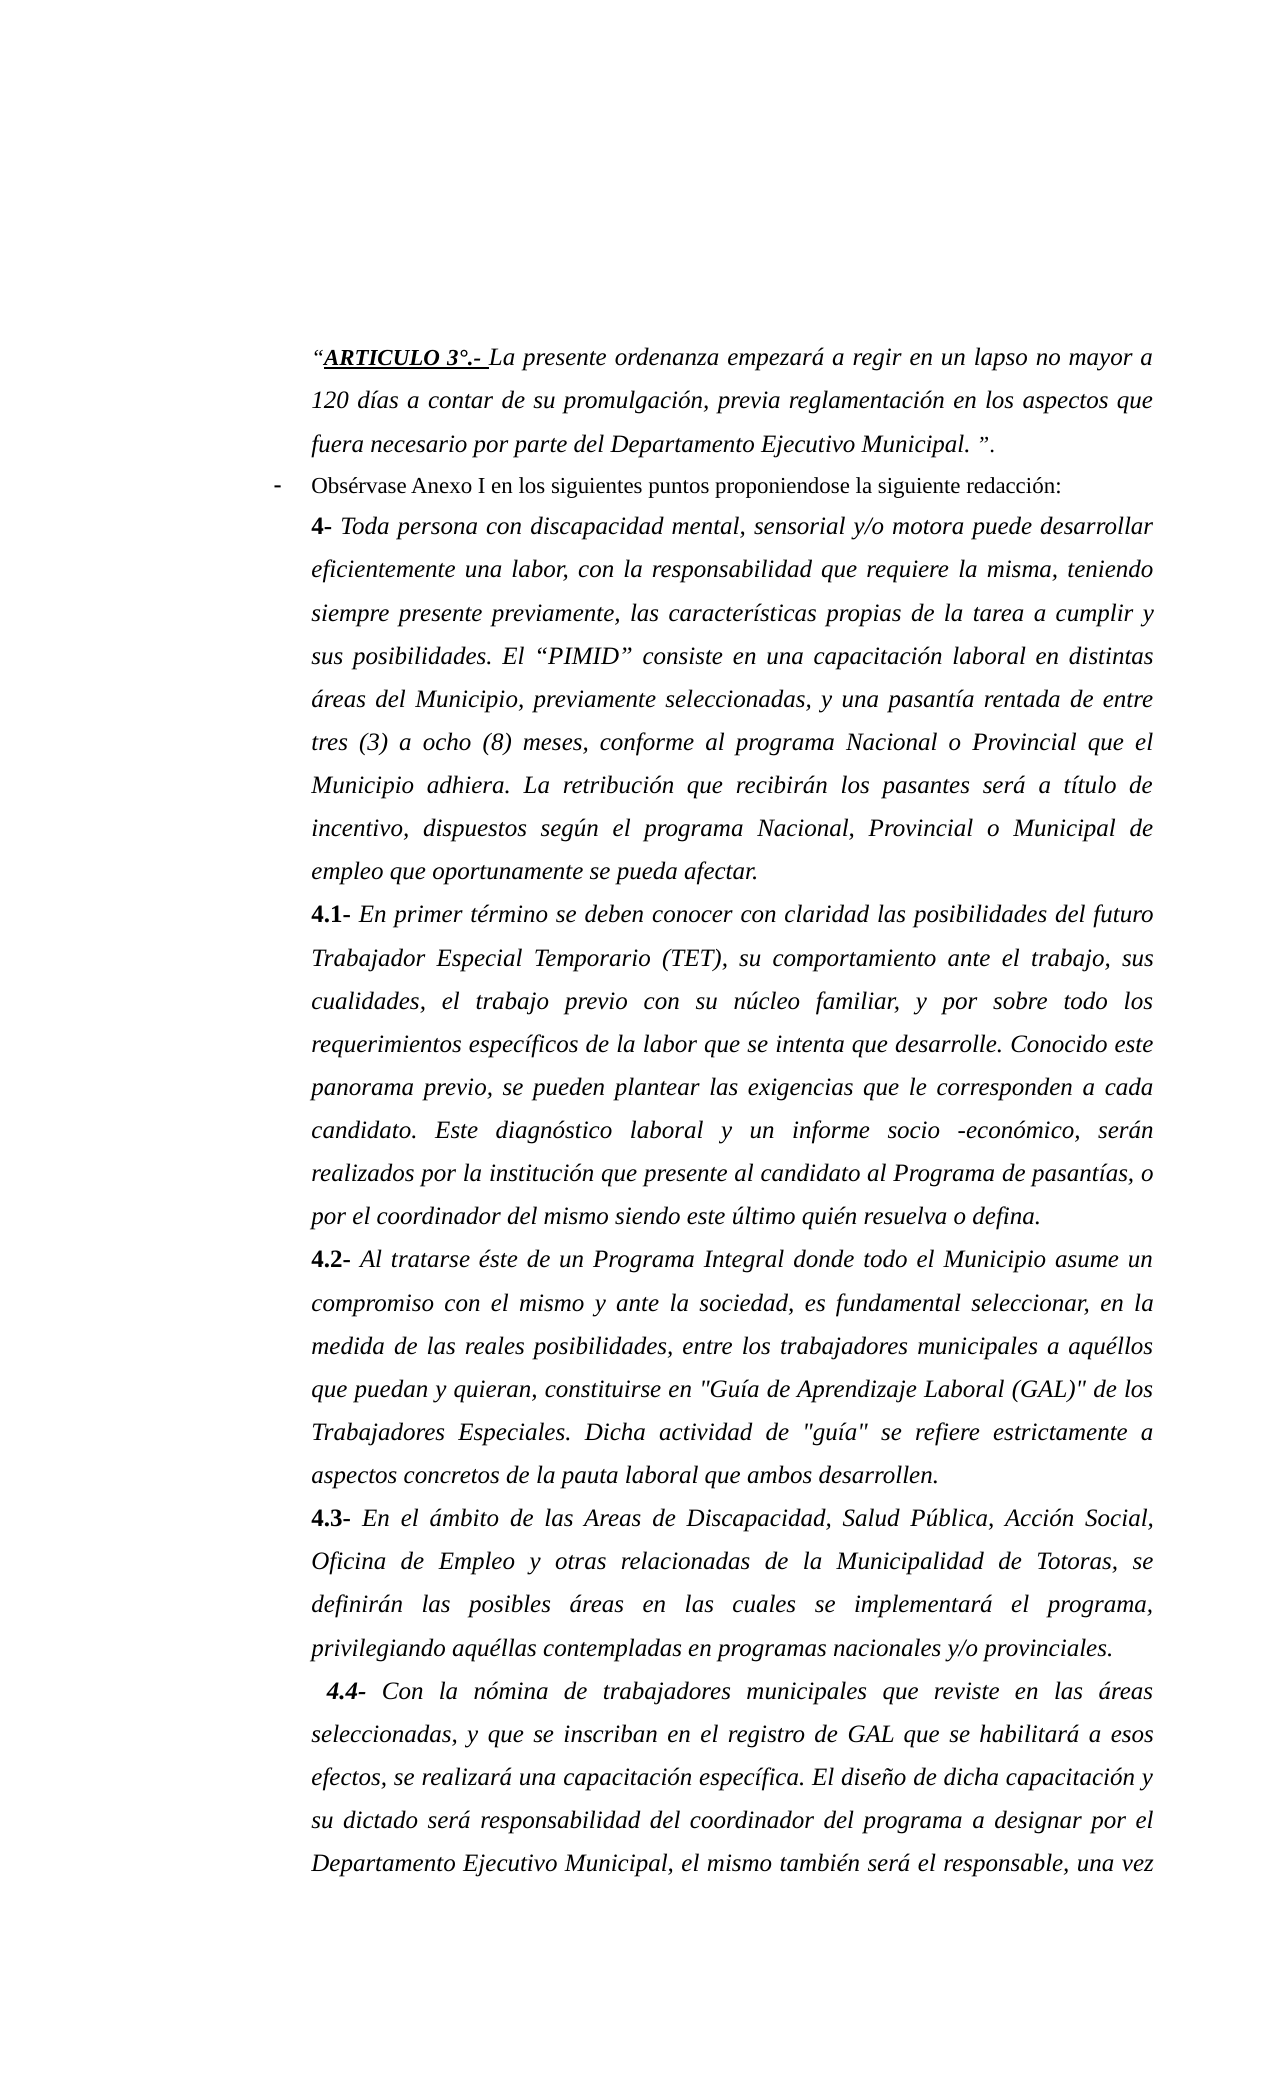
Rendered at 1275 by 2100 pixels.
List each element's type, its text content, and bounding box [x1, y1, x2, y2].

list 4.3- En el ámbito de las Areas de Discapacidad, Salud Pública, Acción Social, Oficina de Empleo y otras relacionadas de la Municipalidad de Totoras, se definirán las posibles áreas en las cuales se implementará el programa, privilegiando aquéllas contempladas en programas nacionales y/o provinciales. [274, 1503, 1157, 1661]
list 4.2- Al tratarse éste de un Programa Integral donde todo el Municipio asume un compromiso con el mismo y ante la sociedad, es fundamental seleccionar, en la medida de las reales posibilidades, entre los trabajadores municipales a aquéllos que puedan y quieran, constituirse en "Guía de Aprendizaje Laboral (GAL)" de los Trabajadores Especiales. Dicha actividad de "guía" se refiere estrictamente a aspectos concretos de la pauta laboral que ambos desarrollen. [274, 1244, 1157, 1489]
list 4.4- Con la nómina de trabajadores municipales que reviste en las áreas seleccionadas, y que se inscriban en el registro de GAL que se habilitará a esos efectos, se realizará una capacitación específica. El diseño de dicha capacitación y su dictado será responsabilidad del coordinador del programa a designar por el Departamento Ejecutivo Municipal, el mismo también será el responsable, una vez [274, 1676, 1157, 1877]
list Obsérvase Anexo I en los siguientes puntos proponiendose la siguiente redacción: [274, 472, 1157, 498]
list 4.1- En primer término se deben conocer con claridad las posibilidades del futuro Trabajador Especial Temporario (TET), su comportamiento ante el trabajo, sus cualidades, el trabajo previo con su núcleo familiar, y por sobre todo los requerimientos específicos de la labor que se intenta que desarrolle. Conocido este panorama previo, se pueden plantear las exigencias que le corresponden a cada candidato. Este diagnóstico laboral y un informe socio -económico, serán realizados por la institución que presente al candidato al Programa de pasantías, o por el coordinador del mismo siendo este último quién resuelva o defina. [274, 899, 1157, 1230]
list 4- Toda persona con discapacidad mental, sensorial y/o motora puede desarrollar eficientemente una labor, con la responsabilidad que requiere la misma, teniendo siempre presente previamente, las características propias de la tarea a cumplir y sus posibilidades. El “PIMID” consiste en una capacitación laboral en distintas áreas del Municipio, previamente seleccionadas, y una pasantía rentada de entre tres (3) a ocho (8) meses, conforme al programa Nacional o Provincial que el Municipio adhiera. La retribución que recibirán los pasantes será a título de incentivo, dispuestos según el programa Nacional, Provincial o Municipal de empleo que oportunamente se pueda afectar. [274, 511, 1157, 885]
list “ARTICULO 3°.- La presente ordenanza empezará a regir en un lapso no mayor a 120 días a contar de su promulgación, previa reglamentación en los aspectos que fuera necesario por parte del Departamento Ejecutivo Municipal. ”. [274, 342, 1157, 457]
